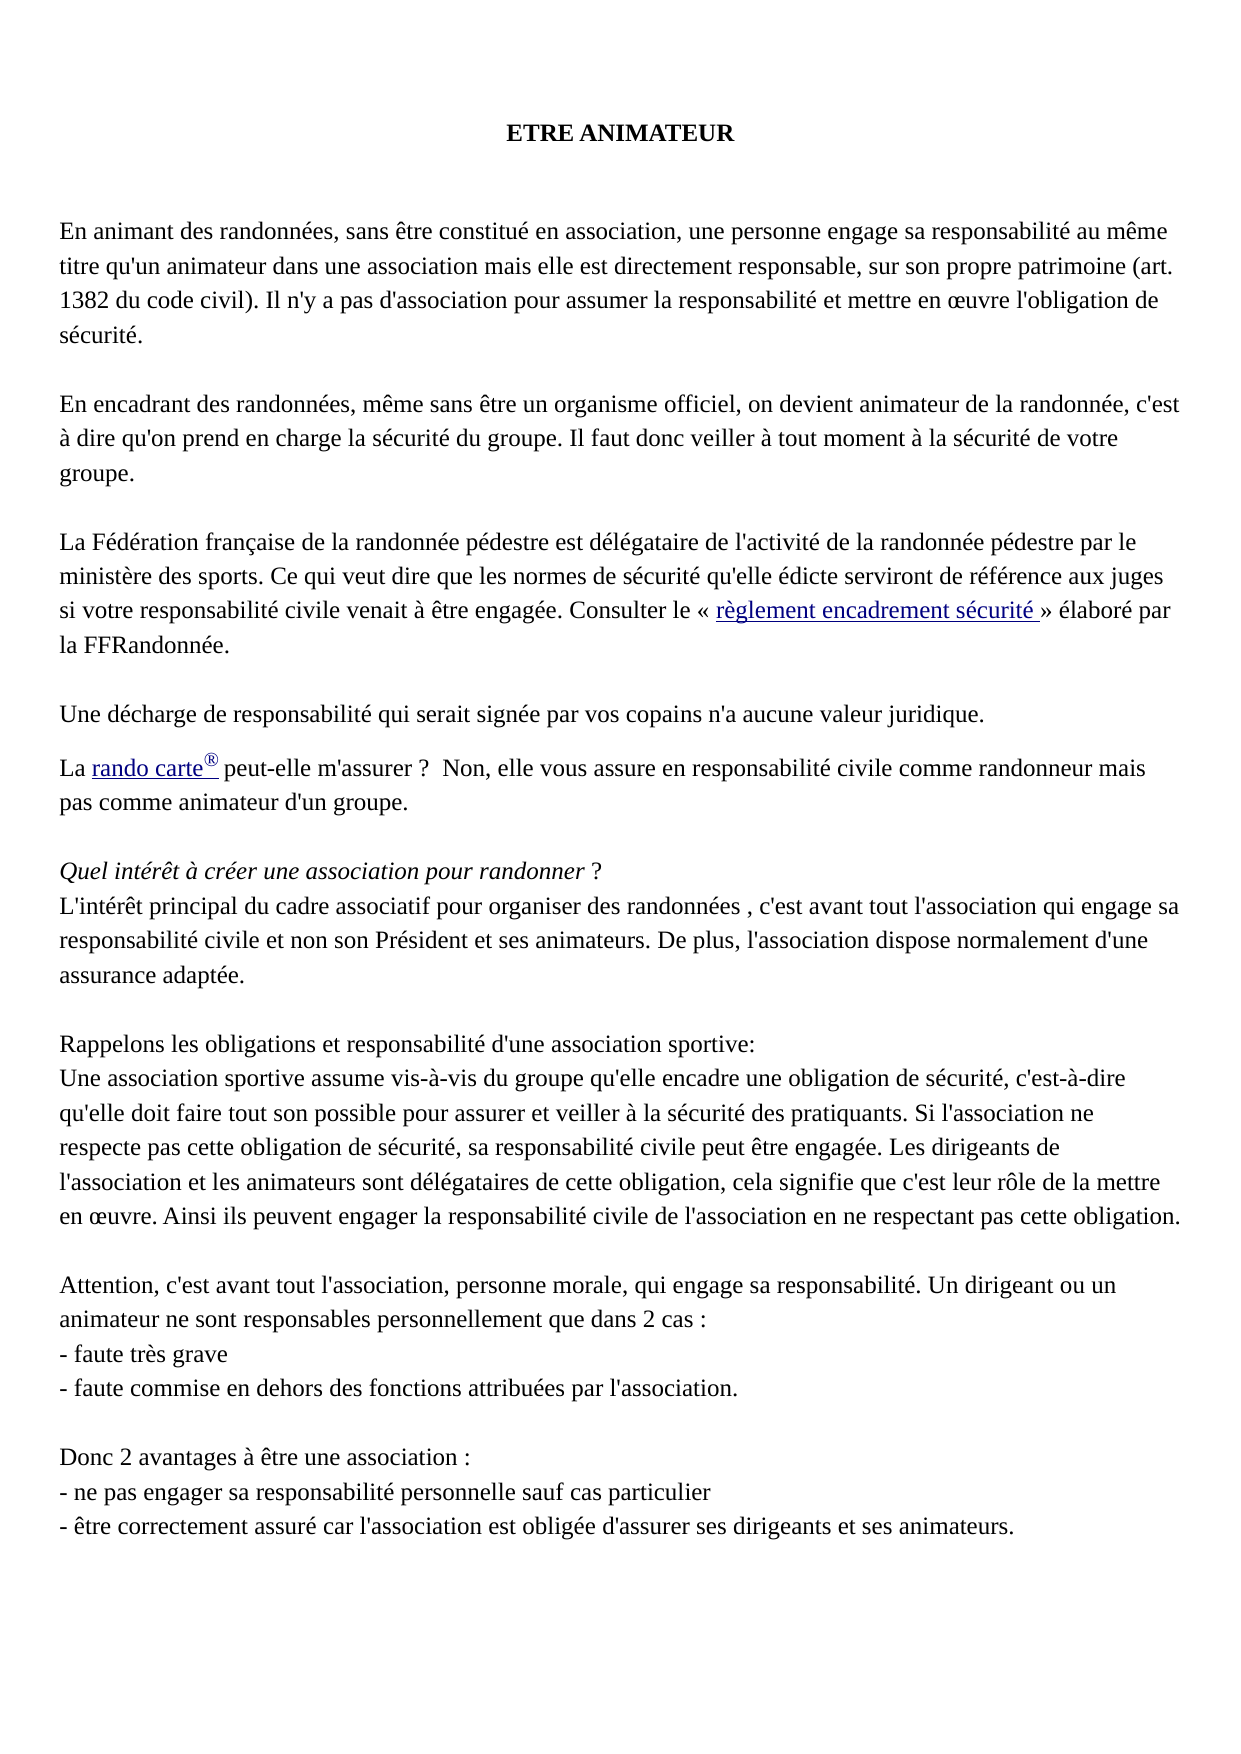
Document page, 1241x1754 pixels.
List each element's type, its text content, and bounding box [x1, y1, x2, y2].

text En animant des randonnées, sans être constitué en association, une personne engage sa responsabilité au même titre qu'un animateur dans une association mais elle est directement responsable, sur son propre patrimoine (art. 1382 du code civil). Il n'y a pas d'association pour assumer la responsabilité et mettre en œuvre l'obligation de sécurité. En encadrant des randonnées, même sans être un organisme officiel, on devient animateur de la randonnée, c'est à dire qu'on prend en charge la sécurité du groupe. Il faut donc veiller à tout moment à la sécurité de votre groupe. La Fédération française de la randonnée pédestre est délégataire de l'activité de la randonnée pédestre par le ministère des sports. Ce qui veut dire que les normes de sécurité qu'elle édicte serviront de référence aux juges si votre responsabilité civile venait à être engagée. Consulter le « règlement encadrement sécurité » élaboré par la FFRandonnée. Une décharge de responsabilité qui serait signée par vos copains n'a aucune valeur juridique. [59, 216, 1181, 728]
text La rando carte® peut-elle m'assurer ? Non, elle vous assure en responsabilité civile comme randonneur mais pas comme animateur d'un groupe. Quel intérêt à créer une association pour randonner ? L'intérêt principal du cadre associatif pour organiser des randonnées , c'est avant tout l'association qui engage sa responsabilité civile et non son Président et ses animateurs. De plus, l'association dispose normalement d'une assurance adaptée. Rappelons les obligations et responsabilité d'une association sportive: Une association sportive assume vis-à-vis du groupe qu'elle encadre une obligation de sécurité, c'est-à-dire qu'elle doit faire tout son possible pour assurer et veiller à la sécurité des pratiquants. Si l'association ne respecte pas cette obligation de sécurité, sa responsabilité civile peut être engagée. Les dirigeants de l'association et les animateurs sont délégataires de cette obligation, cela signifie que c'est leur rôle de la mettre en œuvre. Ainsi ils peuvent engager la responsabilité civile de l'association en ne respectant pas cette obligation. Attention, c'est avant tout l'association, personne morale, qui engage sa responsabilité. Un dirigeant ou un animateur ne sont responsables personnellement que dans 2 cas : - faute très grave - faute commise en dehors des fonctions attribuées par l'association. Donc 2 avantages à être une association : - ne pas engager sa responsabilité personnelle sauf cas particulier - être correctement assuré car l'association est obligée d'assurer ses dirigeants et ses animateurs. [59, 748, 1181, 1540]
text ETRE ANIMATEUR [59, 118, 1181, 147]
